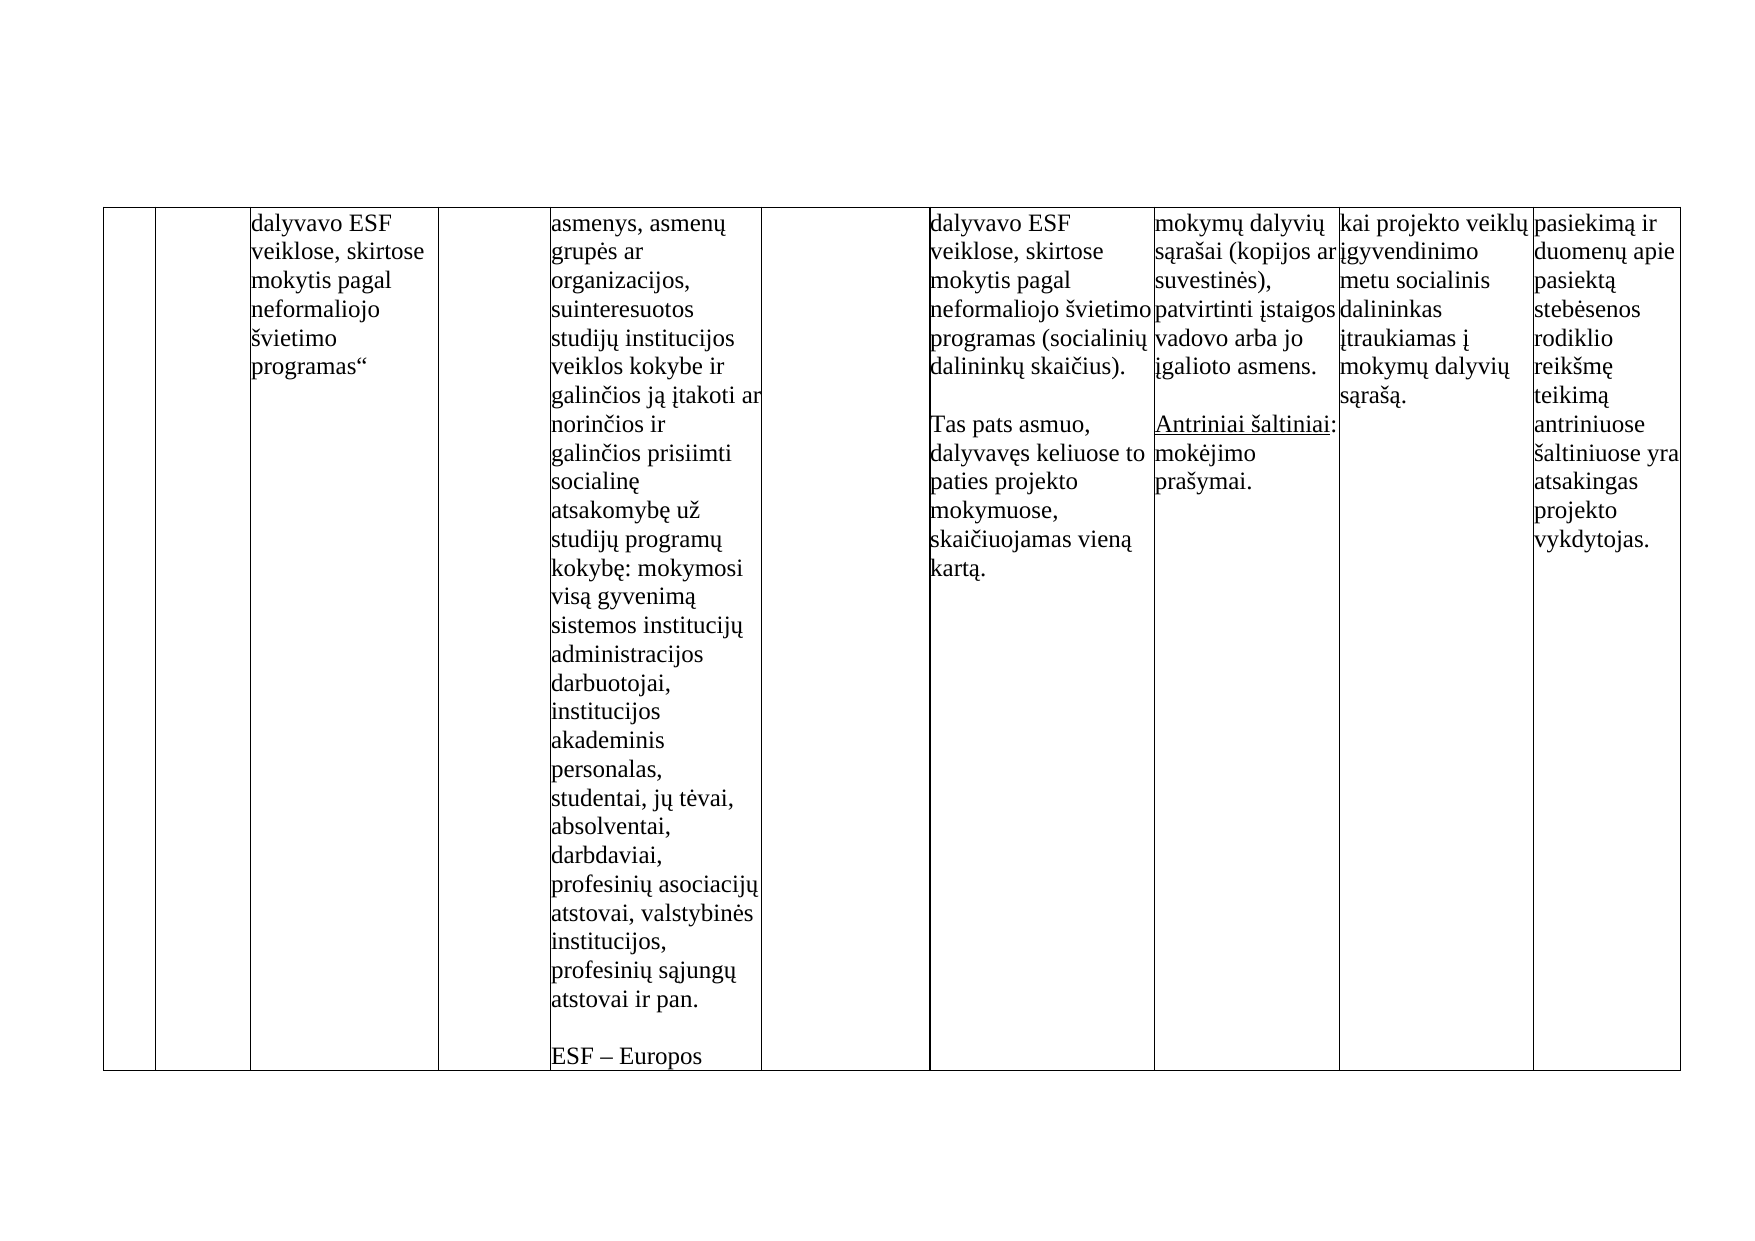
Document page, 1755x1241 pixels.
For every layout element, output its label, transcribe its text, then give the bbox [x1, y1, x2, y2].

table_cell mokymų dalyvių sąrašai (kopijos ar suvestinės), patvirtinti įstaigos vadovo arba jo įgalioto asmens. Antriniai šaltiniai: mokėjimo prašymai. [1155, 208, 1339, 1070]
table_cell dalyvavo ESF veiklose, skirtose mokytis pagal neformaliojo švietimo programas (socialinių dalininkų skaičius). Tas pats asmuo, dalyvavęs keliuose to paties projekto mokymuose, skaičiuojamas vieną kartą. [931, 208, 1154, 1070]
table_cell [762, 208, 929, 1070]
table_cell [156, 208, 250, 1070]
table_cell asmenys, asmenų grupės ar organizacijos, suinteresuotos studijų institucijos veiklos kokybe ir galinčios ją įtakoti ar norinčios ir galinčios prisiimti socialinę atsakomybę už studijų programų kokybę: mokymosi visą gyvenimą sistemos institucijų administracijos darbuotojai, institucijos akademinis personalas, studentai, jų tėvai, absolventai, darbdaviai, profesinių asociacijų atstovai, valstybinės institucijos, profesinių sąjungų atstovai ir pan. ESF – Europos [551, 208, 761, 1070]
table_cell pasiekimą ir duomenų apie pasiektą stebėsenos rodiklio reikšmę teikimą antriniuose šaltiniuose yra atsakingas projekto vykdytojas. [1534, 208, 1680, 1070]
table_cell kai projekto veiklų įgyvendinimo metu socialinis dalininkas įtraukiamas į mokymų dalyvių sąrašą. [1340, 208, 1533, 1070]
table_cell dalyvavo ESF veiklose, skirtose mokytis pagal neformaliojo švietimo programas“ [251, 208, 438, 1070]
table_cell [439, 208, 550, 1070]
table_cell [104, 208, 155, 1070]
